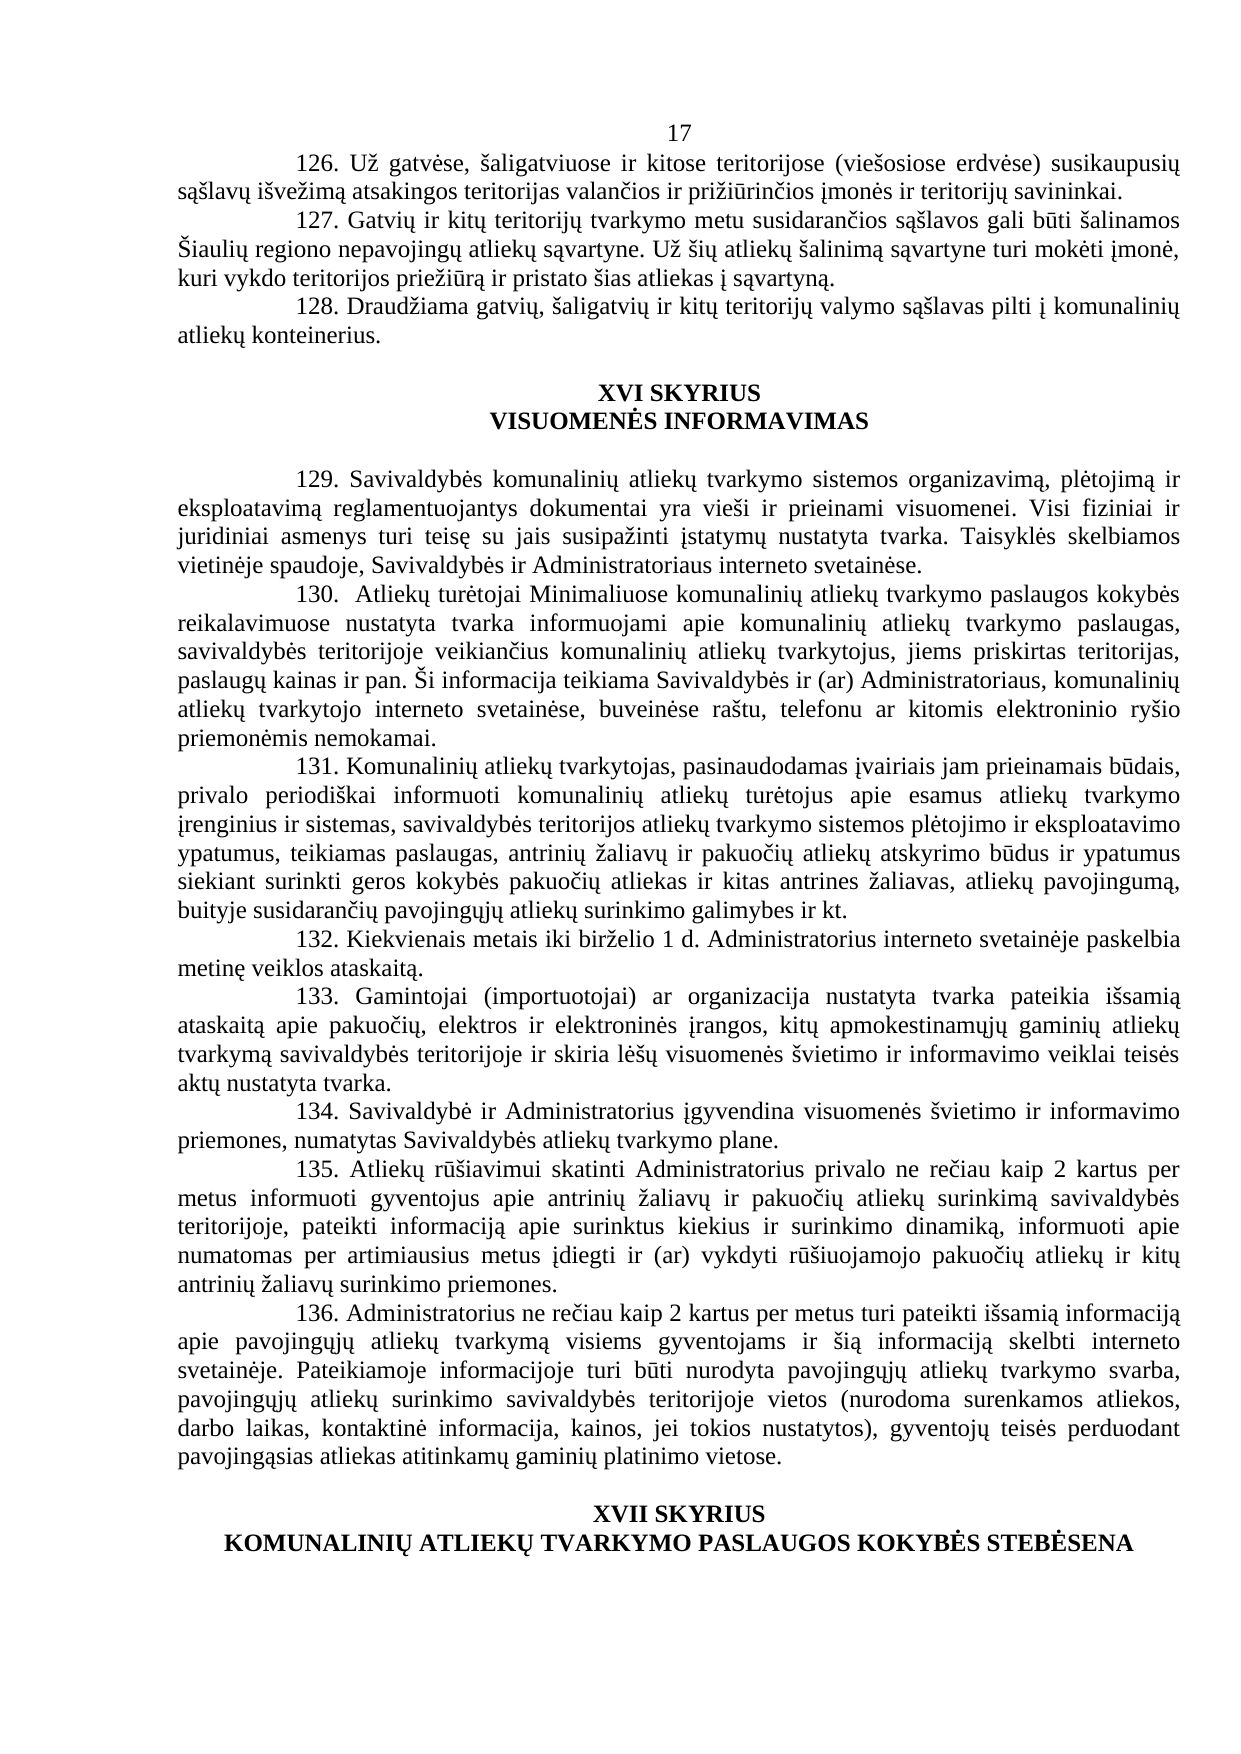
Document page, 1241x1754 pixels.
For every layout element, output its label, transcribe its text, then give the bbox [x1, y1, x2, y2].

text 129. Savivaldybės komunalinių atliekų tvarkymo sistemos organizavimą, plėtojimą ir eksploatavimą reglamentuojantys dokumentai yra vieši ir prieinami visuomenei. Visi fiziniai ir juridiniai asmenys turi teisę su jais susipažinti įstatymų nustatyta tvarka. Taisyklės skelbiamos vietinėje spaudoje, Savivaldybės ir Administratoriaus interneto svetainėse. [177, 464, 1181, 579]
text 131. Komunalinių atliekų tvarkytojas, pasinaudodamas įvairiais jam prieinamais būdais, privalo periodiškai informuoti komunalinių atliekų turėtojus apie esamus atliekų tvarkymo įrenginius ir sistemas, savivaldybės teritorijos atliekų tvarkymo sistemos plėtojimo ir eksploatavimo ypatumus, teikiamas paslaugas, antrinių žaliavų ir pakuočių atliekų atskyrimo būdus ir ypatumus siekiant surinkti geros kokybės pakuočių atliekas ir kitas antrines žaliavas, atliekų pavojingumą, buityje susidarančių pavojingųjų atliekų surinkimo galimybes ir kt. [177, 751, 1181, 924]
text 135. Atliekų rūšiavimui skatinti Administratorius privalo ne rečiau kaip 2 kartus per metus informuoti gyventojus apie antrinių žaliavų ir pakuočių atliekų surinkimą savivaldybės teritorijoje, pateikti informaciją apie surinktus kiekius ir surinkimo dinamiką, informuoti apie numatomas per artimiausius metus įdiegti ir (ar) vykdyti rūšiuojamojo pakuočių atliekų ir kitų antrinių žaliavų surinkimo priemones. [177, 1154, 1181, 1298]
text 128. Draudžiama gatvių, šaligatvių ir kitų teritorijų valymo sąšlavas pilti į komunalinių atliekų konteinerius. [177, 291, 1181, 349]
text KOMUNALINIŲ ATLIEKŲ TVARKYMO PASLAUGOS KOKYBĖS STEBĖSENA [177, 1528, 1181, 1556]
text XVII SKYRIUS [177, 1499, 1181, 1528]
text 126. Už gatvėse, šaligatviuose ir kitose teritorijose (viešosiose erdvėse) susikaupusių sąšlavų išvežimą atsakingos teritorijas valančios ir prižiūrinčios įmonės ir teritorijų savininkai. [177, 148, 1181, 205]
text 132. Kiekvienais metais iki birželio 1 d. Administratorius interneto svetainėje paskelbia metinę veiklos ataskaitą. [177, 924, 1181, 981]
text 134. Savivaldybė ir Administratorius įgyvendina visuomenės švietimo ir informavimo priemones, numatytas Savivaldybės atliekų tvarkymo plane. [177, 1096, 1181, 1154]
text XVI SKYRIUS [177, 378, 1181, 406]
text 127. Gatvių ir kitų teritorijų tvarkymo metu susidarančios sąšlavos gali būti šalinamos Šiaulių regiono nepavojingų atliekų sąvartyne. Už šių atliekų šalinimą sąvartyne turi mokėti įmonė, kuri vykdo teritorijos priežiūrą ir pristato šias atliekas į sąvartyną. [177, 205, 1181, 291]
text VISUOMENĖS INFORMAVIMAS [177, 406, 1181, 435]
text 130. Atliekų turėtojai Minimaliuose komunalinių atliekų tvarkymo paslaugos kokybės reikalavimuose nustatyta tvarka informuojami apie komunalinių atliekų tvarkymo paslaugas, savivaldybės teritorijoje veikiančius komunalinių atliekų tvarkytojus, jiems priskirtas teritorijas, paslaugų kainas ir pan. Ši informacija teikiama Savivaldybės ir (ar) Administratoriaus, komunalinių atliekų tvarkytojo interneto svetainėse, buveinėse raštu, telefonu ar kitomis elektroninio ryšio priemonėmis nemokamai. [177, 579, 1181, 751]
text 133. Gamintojai (importuotojai) ar organizacija nustatyta tvarka pateikia išsamią ataskaitą apie pakuočių, elektros ir elektroninės įrangos, kitų apmokestinamųjų gaminių atliekų tvarkymą savivaldybės teritorijoje ir skiria lėšų visuomenės švietimo ir informavimo veiklai teisės aktų nustatyta tvarka. [177, 981, 1181, 1096]
text 136. Administratorius ne rečiau kaip 2 kartus per metus turi pateikti išsamią informaciją apie pavojingųjų atliekų tvarkymą visiems gyventojams ir šią informaciją skelbti interneto svetainėje. Pateikiamoje informacijoje turi būti nurodyta pavojingųjų atliekų tvarkymo svarba, pavojingųjų atliekų surinkimo savivaldybės teritorijoje vietos (nurodoma surenkamos atliekos, darbo laikas, kontaktinė informacija, kainos, jei tokios nustatytos), gyventojų teisės perduodant pavojingąsias atliekas atitinkamų gaminių platinimo vietose. [177, 1298, 1181, 1470]
